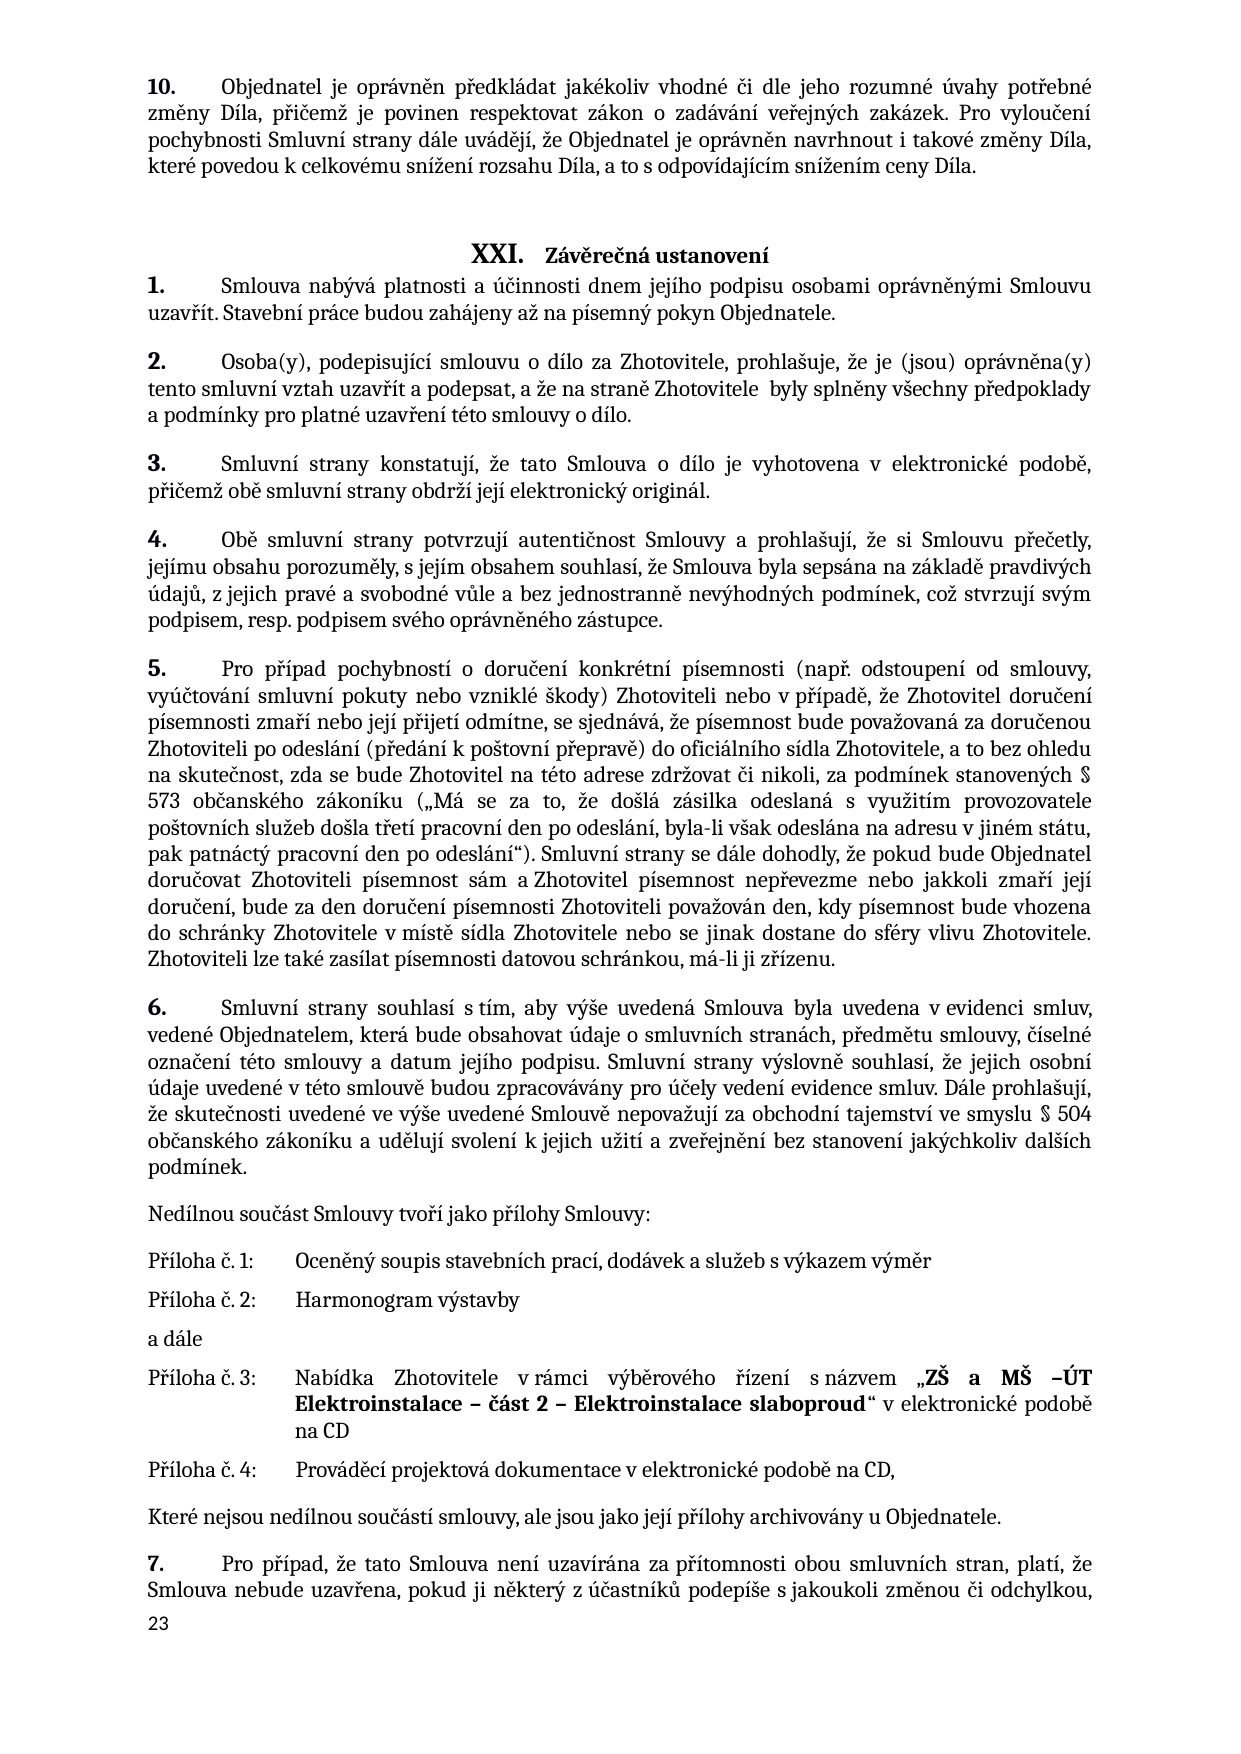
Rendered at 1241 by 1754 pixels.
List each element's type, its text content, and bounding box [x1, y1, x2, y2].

list Smluvní strany souhlasí s tím, aby výše uvedená Smlouva byla uvedena v evidenci smluv, vedené Objednatelem, která bude obsahovat údaje o smluvních stranách, předmětu smlouvy, číselné označení této smlouvy a datum jejího podpisu. Smluvní strany výslovně souhlasí, že jejich osobní údaje uvedené v této smlouvě budou zpracovávány pro účely vedení evidence smluv. Dále prohlašují, že skutečnosti uvedené ve výše uvedené Smlouvě nepovažují za obchodní tajemství ve smyslu § 504 občanského zákoníku a udělují svolení k jejich užití a zveřejnění bez stanovení jakýchkoliv dalších podmínek. [148, 993, 1093, 1180]
text Příloha č. 3: Nabídka Zhotovitele v rámci výběrového řízení s názvem „ZŠ a MŠ –ÚT Elektroinstalace – část 2 – Elektroinstalace slaboproud“ v elektronické podobě na CD [148, 1365, 1093, 1444]
text a dále [148, 1326, 1093, 1352]
list Objednatel je oprávněn předkládat jakékoliv vhodné či dle jeho rozumné úvahy potřebné změny Díla, přičemž je povinen respektovat zákon o zadávání veřejných zakázek. Pro vyloučení pochybnosti Smluvní strany dále uvádějí, že Objednatel je oprávněn navrhnout i takové změny Díla, které povedou k celkovému snížení rozsahu Díla, a to s odpovídajícím snížením ceny Díla. [148, 74, 1093, 179]
list Závěrečná ustanovení [148, 237, 1093, 271]
list Smluvní strany konstatují, že tato Smlouva o dílo je vyhotovena v elektronické podobě, přičemž obě smluvní strany obdrží její elektronický originál. [148, 449, 1093, 504]
list Pro případ pochybností o doručení konkrétní písemnosti (např. odstoupení od smlouvy, vyúčtování smluvní pokuty nebo vzniklé škody) Zhotoviteli nebo v případě, že Zhotovitel doručení písemnosti zmaří nebo její přijetí odmítne, se sjednává, že písemnost bude považovaná za doručenou Zhotoviteli po odeslání (předání k poštovní přepravě) do oficiálního sídla Zhotovitele, a to bez ohledu na skutečnost, zda se bude Zhotovitel na této adrese zdržovat či nikoli, za podmínek stanovených § 573 občanského zákoníku („Má se za to, že došlá zásilka odeslaná s využitím provozovatele poštovních služeb došla třetí pracovní den po odeslání, byla-li však odeslána na adresu v jiném státu, pak patnáctý pracovní den po odeslání“). Smluvní strany se dále dohodly, že pokud bude Objednatel doručovat Zhotoviteli písemnost sám a Zhotovitel písemnost nepřevezme nebo jakkoli zmaří její doručení, bude za den doručení písemnosti Zhotoviteli považován den, kdy písemnost bude vhozena do schránky Zhotovitele v místě sídla Zhotovitele nebo se jinak dostane do sféry vlivu Zhotovitele. Zhotoviteli lze také zasílat písemnosti datovou schránkou, má-li ji zřízenu. [148, 654, 1093, 972]
list Obě smluvní strany potvrzují autentičnost Smlouvy a prohlašují, že si Smlouvu přečetly, jejímu obsahu porozuměly, s jejím obsahem souhlasí, že Smlouva byla sepsána na základě pravdivých údajů, z jejich pravé a svobodné vůle a bez jednostranně nevýhodných podmínek, což stvrzují svým podpisem, resp. podpisem svého oprávněného zástupce. [148, 525, 1093, 633]
list Osoba(y), podepisující smlouvu o dílo za Zhotovitele, prohlašuje, že je (jsou) oprávněna(y) tento smluvní vztah uzavřít a podepsat, a že na straně Zhotovitele byly splněny všechny předpoklady a podmínky pro platné uzavření této smlouvy o dílo. [148, 347, 1093, 428]
list Pro případ, že tato Smlouva není uzavírána za přítomnosti obou smluvních stran, platí, že Smlouva nebude uzavřena, pokud ji některý z účastníků podepíše s jakoukoli změnou či odchylkou, [148, 1551, 1093, 1603]
subtitle Nedílnou součást Smlouvy tvoří jako přílohy Smlouvy: [148, 1201, 1093, 1227]
list Smlouva nabývá platnosti a účinnosti dnem jejího podpisu osobami oprávněnými Smlouvu uzavřít. Stavební práce budou zahájeny až na písemný pokyn Objednatele. [148, 271, 1093, 326]
text Které nejsou nedílnou součástí smlouvy, ale jsou jako její přílohy archivovány u Objednatele. [148, 1503, 1093, 1530]
text Příloha č. 4: Prováděcí projektová dokumentace v elektronické podobě na CD, [148, 1456, 1093, 1483]
text Příloha č. 2: Harmonogram výstavby [148, 1287, 1093, 1313]
text Příloha č. 1: Oceněný soupis stavebních prací, dodávek a služeb s výkazem výměr [148, 1248, 1093, 1274]
